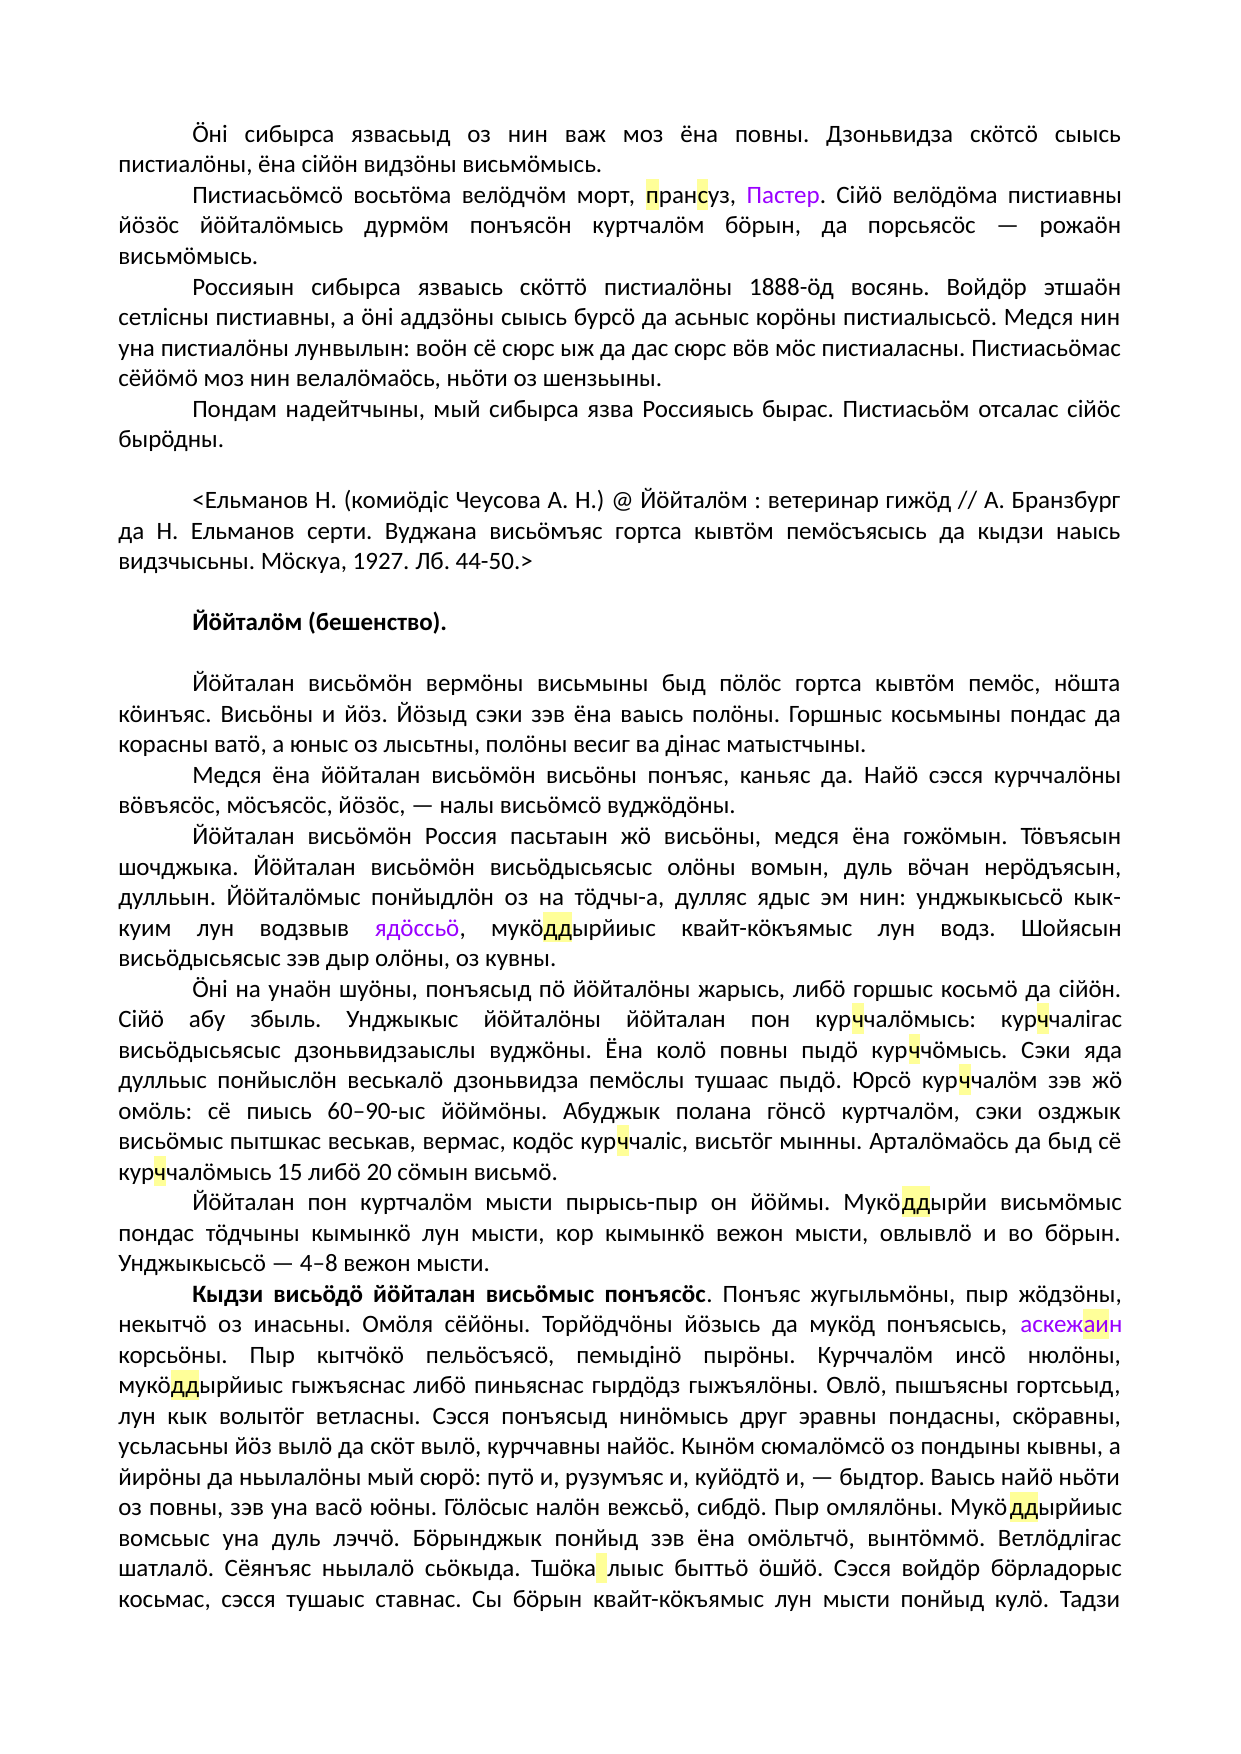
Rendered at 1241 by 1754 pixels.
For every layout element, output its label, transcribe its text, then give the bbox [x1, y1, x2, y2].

text Кыдзи висьӧдӧ йӧйталан висьӧмыс понъясӧс. Понъяс жугыльмӧны, пыр жӧдзӧны, некытчӧ оз инасьны. Омӧля сёйӧны. Торйӧдчӧны йӧзысь да мукӧд понъясысь, аскежаин корсьӧны. Пыр кытчӧкӧ пельӧсъясӧ, пемыдінӧ пырӧны. Курччалӧм инсӧ нюлӧны, мукӧддырйиыс гыжъяснас либӧ пиньяснас гырдӧдз гыжъялӧны. Овлӧ, пышъясны гортсьыд, лун кык волытӧг ветласны. Сэсся понъясыд нинӧмысь друг эравны пондасны, скӧравны, усьласьны йӧз вылӧ да скӧт вылӧ, курччавны найӧс. Кынӧм сюмалӧмсӧ оз пондыны кывны, а йирӧны да ньылалӧны мый сюрӧ: путӧ и, рузумъяс и, куйӧдтӧ и, — быдтор. Ваысь найӧ ньӧти оз повны, зэв уна васӧ юӧны. Гӧлӧсыс налӧн вежсьӧ, сибдӧ. Пыр омлялӧны. Мукӧддырйиыс вомсьыс уна дуль лэччӧ. Бӧрынджык понйыд зэв ёна омӧльтчӧ, вынтӧммӧ. Ветлӧдлігас шатлалӧ. Сёянъяс ньылалӧ сьӧкыда. Тшӧка лыыс быттьӧ ӧшйӧ. Сэсся войдӧр бӧрладорыс косьмас, сэсся тушаыс ставнас. Сы бӧрын квайт-кӧкъямыс лун мысти понйыд кулӧ. Тадзи [118, 1278, 1122, 1614]
text Пистиасьӧмсӧ восьтӧма велӧдчӧм морт, прансуз, Пастер. Сійӧ велӧдӧма пистиавны йӧзӧс йӧйталӧмысь дурмӧм понъясӧн куртчалӧм бӧрын, да порсьясӧс — рожаӧн висьмӧмысь. [118, 179, 1122, 271]
text Йӧйталан висьӧмӧн вермӧны висьмыны быд пӧлӧс гортса кывтӧм пемӧс, нӧшта кӧинъяс. Висьӧны и йӧз. Йӧзыд сэки зэв ёна ваысь полӧны. Горшныс косьмыны пондас да корасны ватӧ, а юныс оз лысьтны, полӧны весиг ва дінас матыстчыны. [118, 667, 1122, 759]
text Йӧйталан пон куртчалӧм мысти пырысь-пыр он йӧймы. Мукӧддырйи висьмӧмыс пондас тӧдчыны кымынкӧ лун мысти, кор кымынкӧ вежон мысти, овлывлӧ и во бӧрын. Унджыкысьсӧ — 4–8 вежон мысти. [118, 1186, 1122, 1278]
text Россияын сибырса язваысь скӧттӧ пистиалӧны 1888-ӧд восянь. Войдӧр этшаӧн сетлісны пистиавны, а ӧні аддзӧны сыысь бурсӧ да асьныс корӧны пистиалысьсӧ. Медся нин уна пистиалӧны лунвылын: воӧн сё сюрс ыж да дас сюрс вӧв мӧс пистиаласны. Пистиасьӧмас сёйӧмӧ моз нин велалӧмаӧсь, ньӧти оз шензьыны. [118, 271, 1122, 393]
text Медся ёна йӧйталан висьӧмӧн висьӧны понъяс, каньяс да. Найӧ сэсся курччалӧны вӧвъясӧс, мӧсъясӧс, йӧзӧс, — налы висьӧмсӧ вуджӧдӧны. [118, 759, 1122, 820]
text Ӧні сибырса язвасьыд оз нин важ моз ёна повны. Дзоньвидза скӧтсӧ сыысь пистиалӧны, ёна сійӧн видзӧны висьмӧмысь. [118, 118, 1122, 179]
text Йӧйталӧм (бешенство). [118, 606, 1122, 637]
text Ӧні на унаӧн шуӧны, понъясыд пӧ йӧйталӧны жарысь, либӧ горшыс косьмӧ да сійӧн. Сійӧ абу збыль. Унджыкыс йӧйталӧны йӧйталан пон курччалӧмысь: курччалігас висьӧдысьясыс дзоньвидзаыслы вуджӧны. Ёна колӧ повны пыдӧ курччӧмысь. Сэки яда дулльыс понйыслӧн веськалӧ дзоньвидза пемӧслы тушаас пыдӧ. Юрсӧ курччалӧм зэв жӧ омӧль: сё пиысь 60–90-ыс йӧймӧны. Абуджык полана гӧнсӧ куртчалӧм, сэки озджык висьӧмыс пытшкас веськав, вермас, кодӧс курччаліс, висьтӧг мынны. Арталӧмаӧсь да быд сё курччалӧмысь 15 либӧ 20 сӧмын висьмӧ. [118, 973, 1122, 1186]
text <Ельманов Н. (комиӧдіс Чеусова А. Н.) @ Йӧйталӧм : ветеринар гижӧд // А. Бранзбург да Н. Ельманов серти. Вуджана висьӧмъяс гортса кывтӧм пемӧсъясысь да кыдзи наысь видзчысьны. Мӧскуа, 1927. Лб. 44-50.> [118, 484, 1122, 576]
text Пондам надейтчыны, мый сибырса язва Россияысь бырас. Пистиасьӧм отсалас сійӧс бырӧдны. [118, 393, 1122, 454]
text Йӧйталан висьӧмӧн Россия пасьтаын жӧ висьӧны, медся ёна гожӧмын. Тӧвъясын шочджыка. Йӧйталан висьӧмӧн висьӧдысьясыс олӧны вомын, дуль вӧчан нерӧдъясын, дулльын. Йӧйталӧмыс понйыдлӧн оз на тӧдчы-а, дулляс ядыс эм нин: унджыкысьсӧ кык-куим лун водзвыв ядӧссьӧ, мукӧддырйиыс квайт-кӧкъямыс лун водз. Шойясын висьӧдысьясыс зэв дыр олӧны, оз кувны. [118, 820, 1122, 973]
